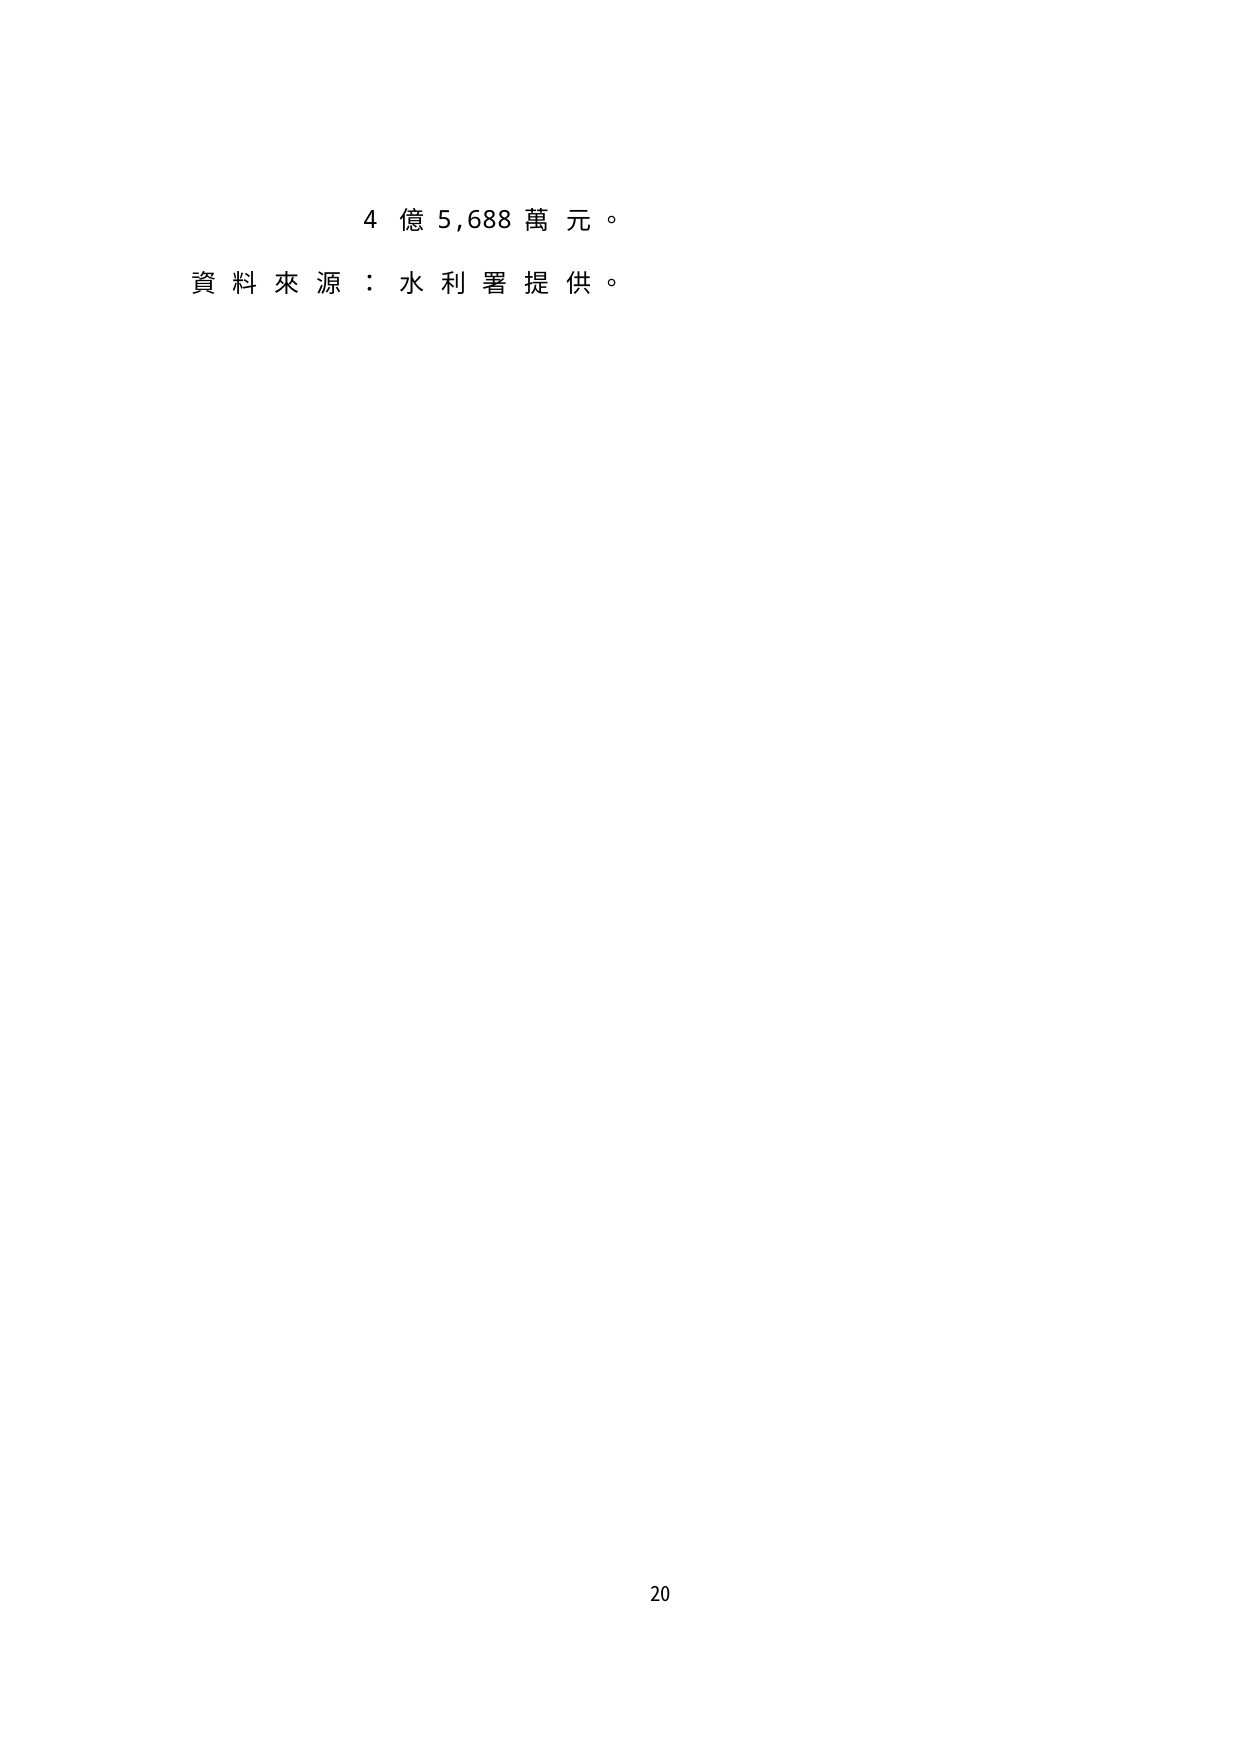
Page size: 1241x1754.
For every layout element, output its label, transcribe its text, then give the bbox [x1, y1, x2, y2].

text 資料來源：水利署提供。 [183, 240, 1087, 302]
text 4億5,688萬元。 [305, 177, 1058, 240]
